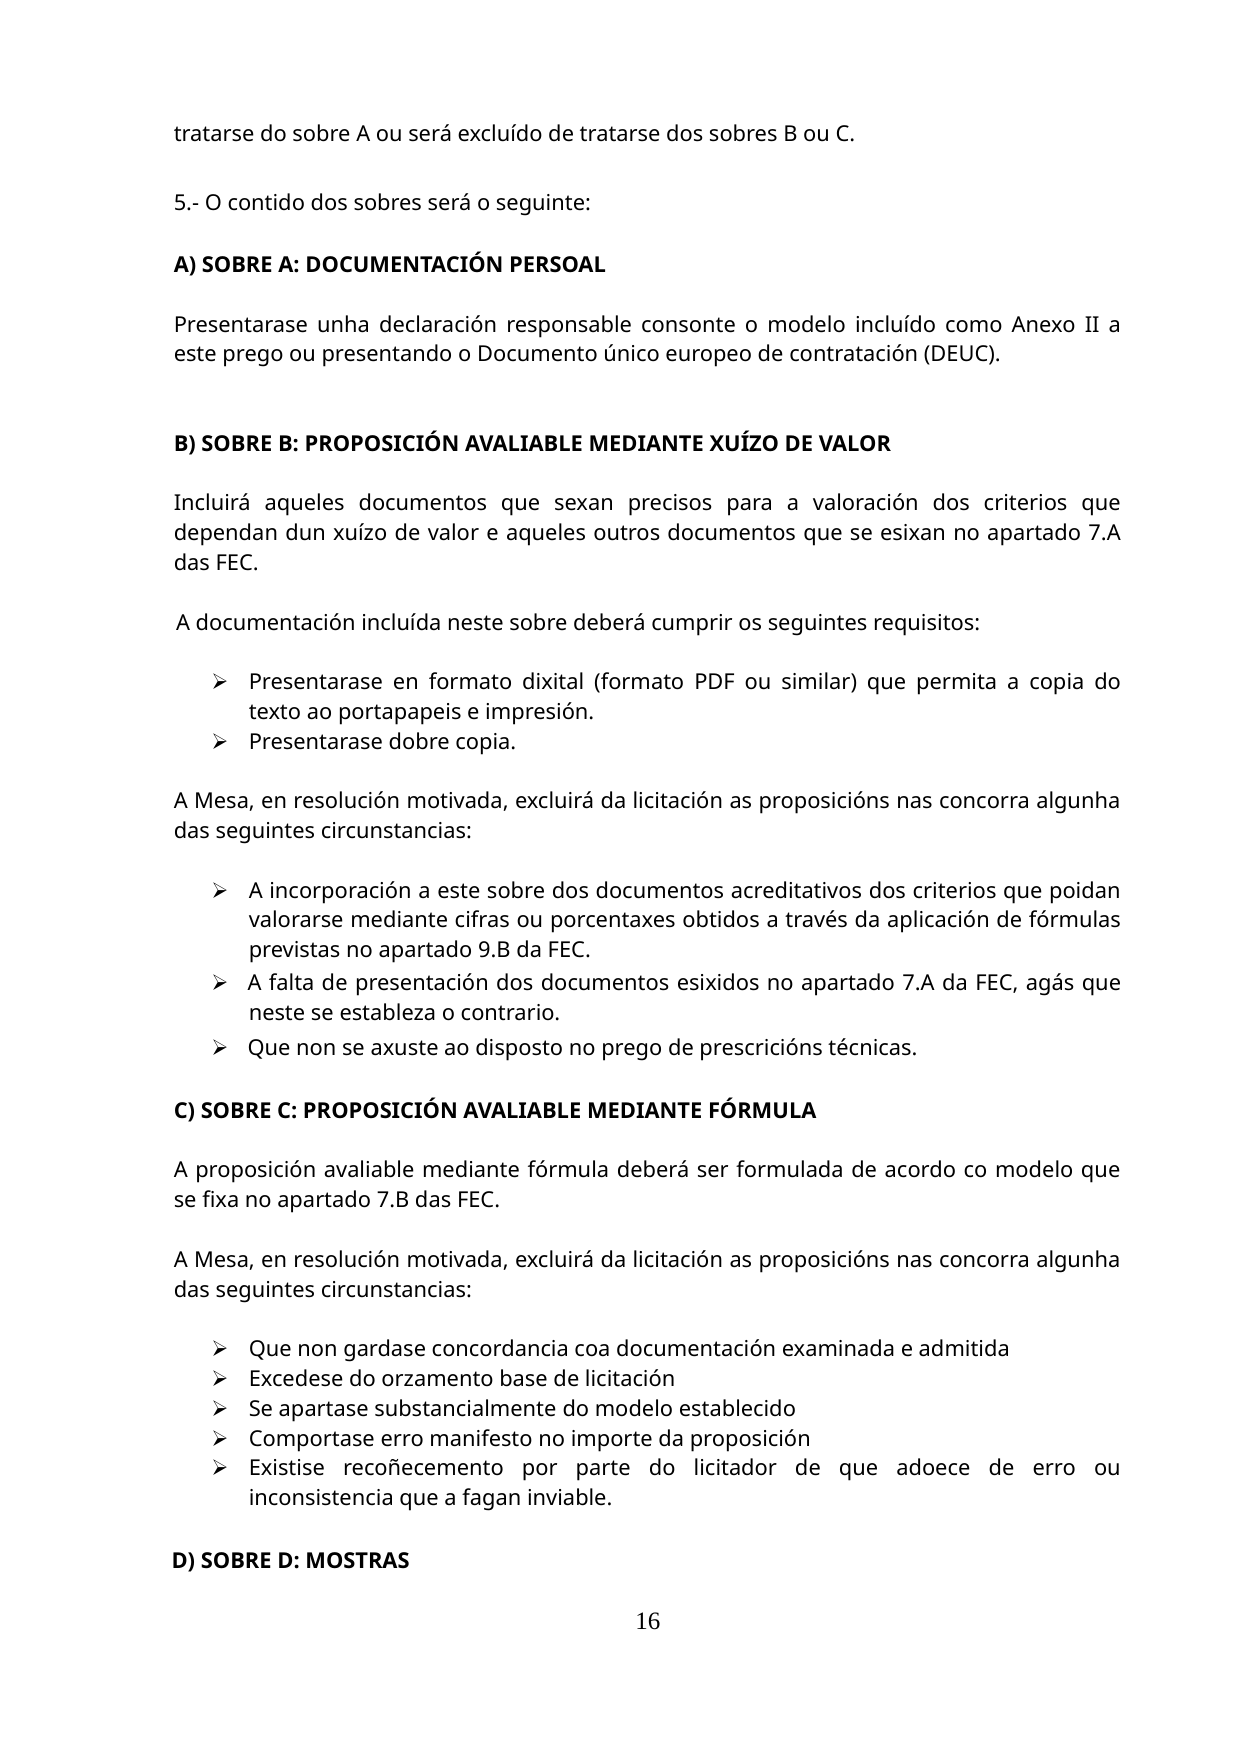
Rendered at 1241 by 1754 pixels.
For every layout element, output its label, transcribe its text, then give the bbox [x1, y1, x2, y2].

list A falta de presentación dos documentos esixidos no apartado 7.A da FEC, agás que neste se estableza o contrario. [211, 967, 1122, 1026]
list Se apartase substancialmente do modelo establecido [211, 1393, 1122, 1422]
text tratarse do sobre A ou será excluído de tratarse dos sobres B ou C. [173, 118, 1122, 148]
list D) SOBRE D: MOSTRAS [171, 1544, 1122, 1574]
text Incluirá aqueles documentos que sexan precisos para a valoración dos criterios que dependan dun xuízo de valor e aqueles outros documentos que se esixan no apartado 7.A das FEC. [173, 487, 1122, 577]
text A Mesa, en resolución motivada, excluirá da licitación as proposicións nas concorra algunha das seguintes circunstancias: [173, 1244, 1122, 1303]
list A incorporación a este sobre dos documentos acreditativos dos criterios que poidan valorarse mediante cifras ou porcentaxes obtidos a través da aplicación de fórmulas previstas no apartado 9.B da FEC. [211, 874, 1122, 964]
text 5.- O contido dos sobres será o seguinte: [173, 186, 1122, 216]
text A Mesa, en resolución motivada, excluirá da licitación as proposicións nas concorra algunha das seguintes circunstancias: [173, 785, 1122, 845]
list Que non gardase concordancia coa documentación examinada e admitida [211, 1333, 1122, 1363]
list B) SOBRE B: PROPOSICIÓN AVALIABLE MEDIANTE XUÍZO DE VALOR [173, 428, 1122, 457]
text A proposición avaliable mediante fórmula deberá ser formulada de acordo co modelo que se fixa no apartado 7.B das FEC. [173, 1154, 1122, 1214]
list Excedese do orzamento base de licitación [211, 1363, 1122, 1393]
text A documentación incluída neste sobre deberá cumprir os seguintes requisitos: [173, 606, 1122, 636]
list Existise recoñecemento por parte do licitador de que adoece de erro ou inconsistencia que a fagan inviable. [211, 1452, 1122, 1512]
list Comportase erro manifesto no importe da proposición [211, 1422, 1122, 1452]
list Presentarase dobre copia. [211, 726, 1122, 755]
list Que non se axuste ao disposto no prego de prescricións técnicas. [211, 1032, 1122, 1062]
list C) SOBRE C: PROPOSICIÓN AVALIABLE MEDIANTE FÓRMULA [173, 1095, 1122, 1124]
text Presentarase unha declaración responsable consonte o modelo incluído como Anexo II a este prego ou presentando o Documento único europeo de contratación (DEUC). [173, 308, 1122, 368]
list Presentarase en formato dixital (formato PDF ou similar) que permita a copia do texto ao portapapeis e impresión. [211, 666, 1122, 726]
list A) SOBRE A: DOCUMENTACIÓN PERSOAL [173, 249, 1122, 279]
